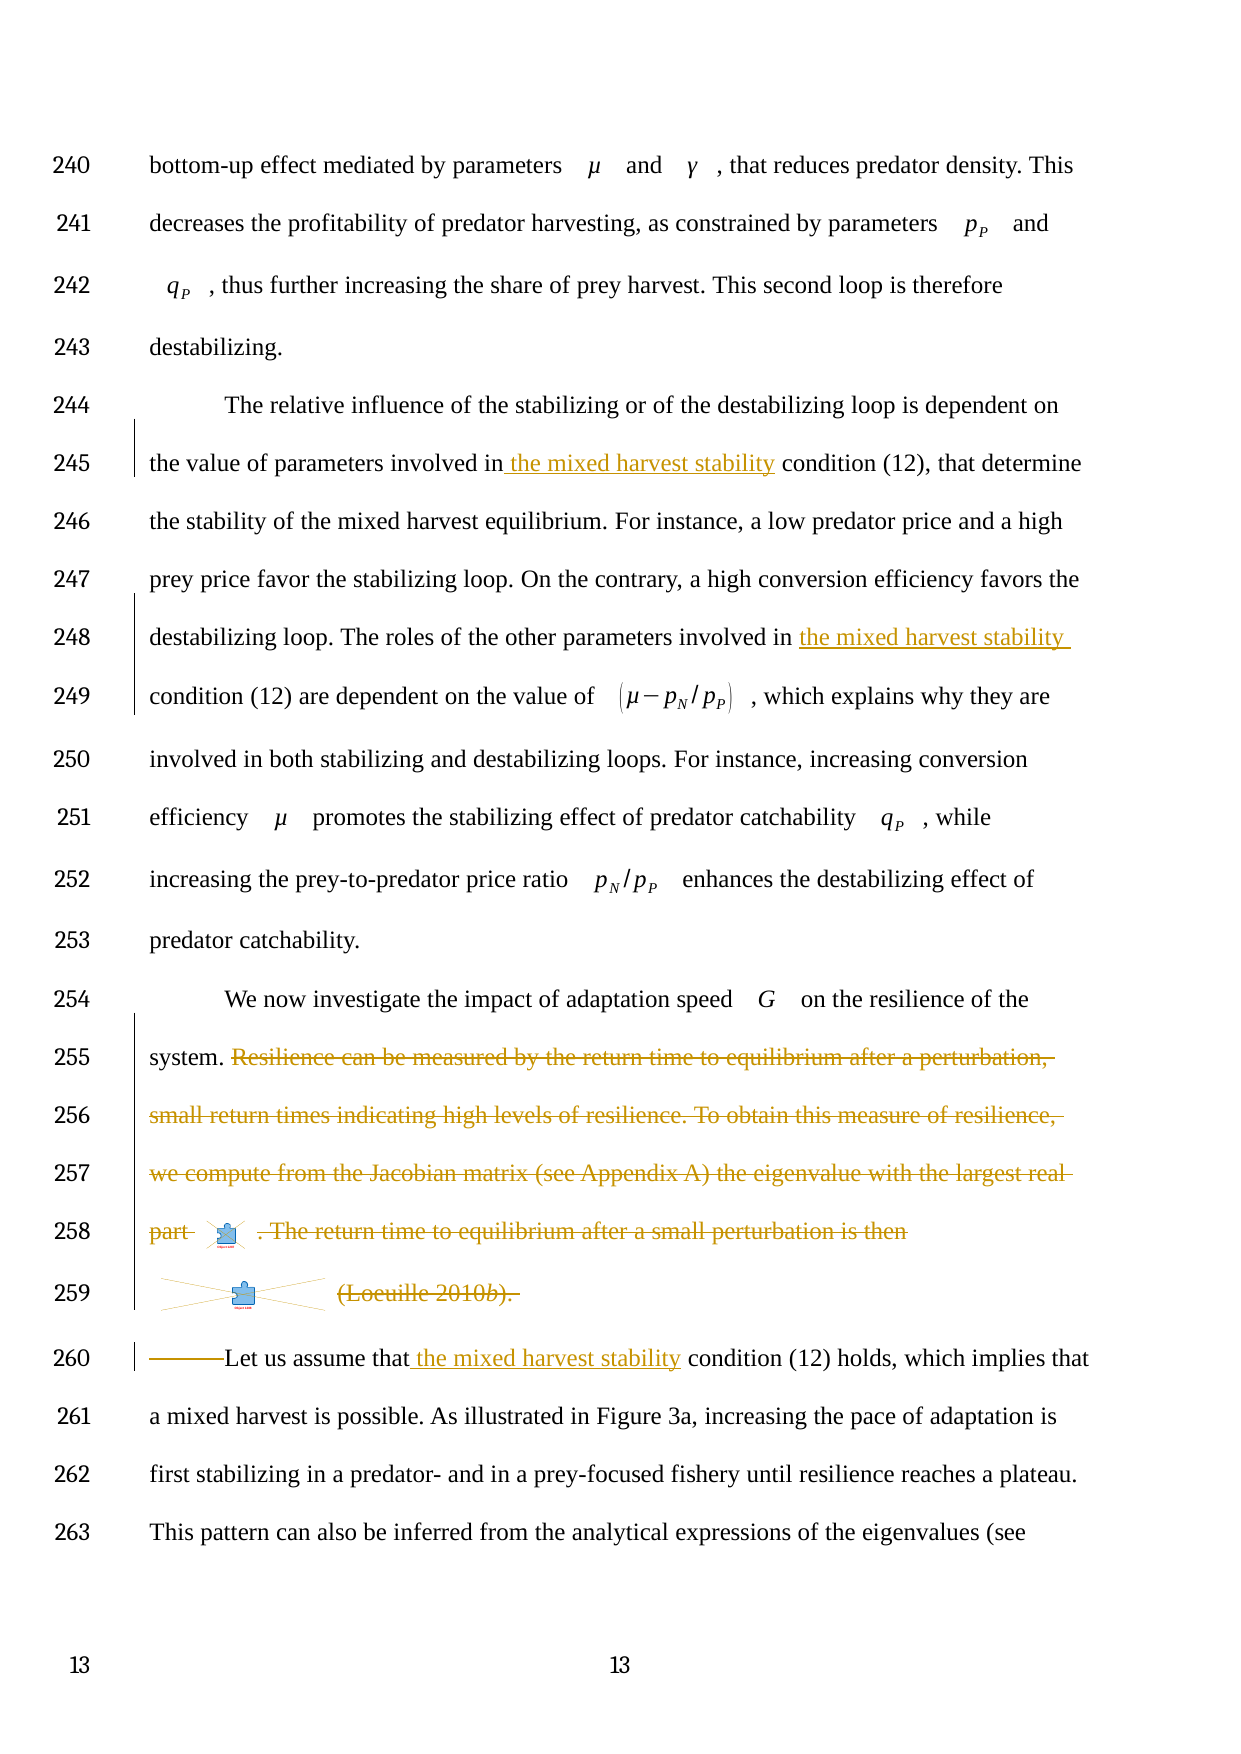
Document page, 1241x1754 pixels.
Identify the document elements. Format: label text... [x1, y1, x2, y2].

text The relative influence of the stabilizing or of the destabilizing loop is dependent on the value of parameters involved in the mixed harvest stability condition (12), that determine the stability of the mixed harvest equilibrium. For instance, a low predator price and a high prey price favor the stabilizing loop. On the contrary, a high conversion efficiency favors the destabilizing loop. The roles of the other parameters involved in the mixed harvest stability condition (12) are dependent on the value of , which explains why they are involved in both stabilizing and destabilizing loops. For instance, increasing conversion efficiency promotes the stabilizing effect of predator catchability , while increasing the prey-to-predator price ratio enhances the destabilizing effect of predator catchability. [149, 389, 1091, 954]
text bottom-up effect mediated by parameters and , that reduces predator density. This decreases the profitability of predator harvesting, as constrained by parameters and , thus further increasing the share of prey harvest. This second loop is therefore destabilizing. [149, 150, 1091, 361]
text We now investigate the impact of adaptation speed on the resilience of the system. Let us assume that the mixed harvest stability condition (12) holds, which implies that a mixed harvest is possible. As illustrated in Figure 3a, increasing the pace of adaptation is first stabilizing in a predator- and in a prey-focused fishery until resilience reaches a plateau. This pattern can also be inferred from the analytical expressions of the eigenvalues (see Appendix A). In a mixed fishery, while low to intermediate adaptation speeds stabilize the system, higher adaptation rates turn out to be destabilizing. [149, 983, 1091, 1310]
